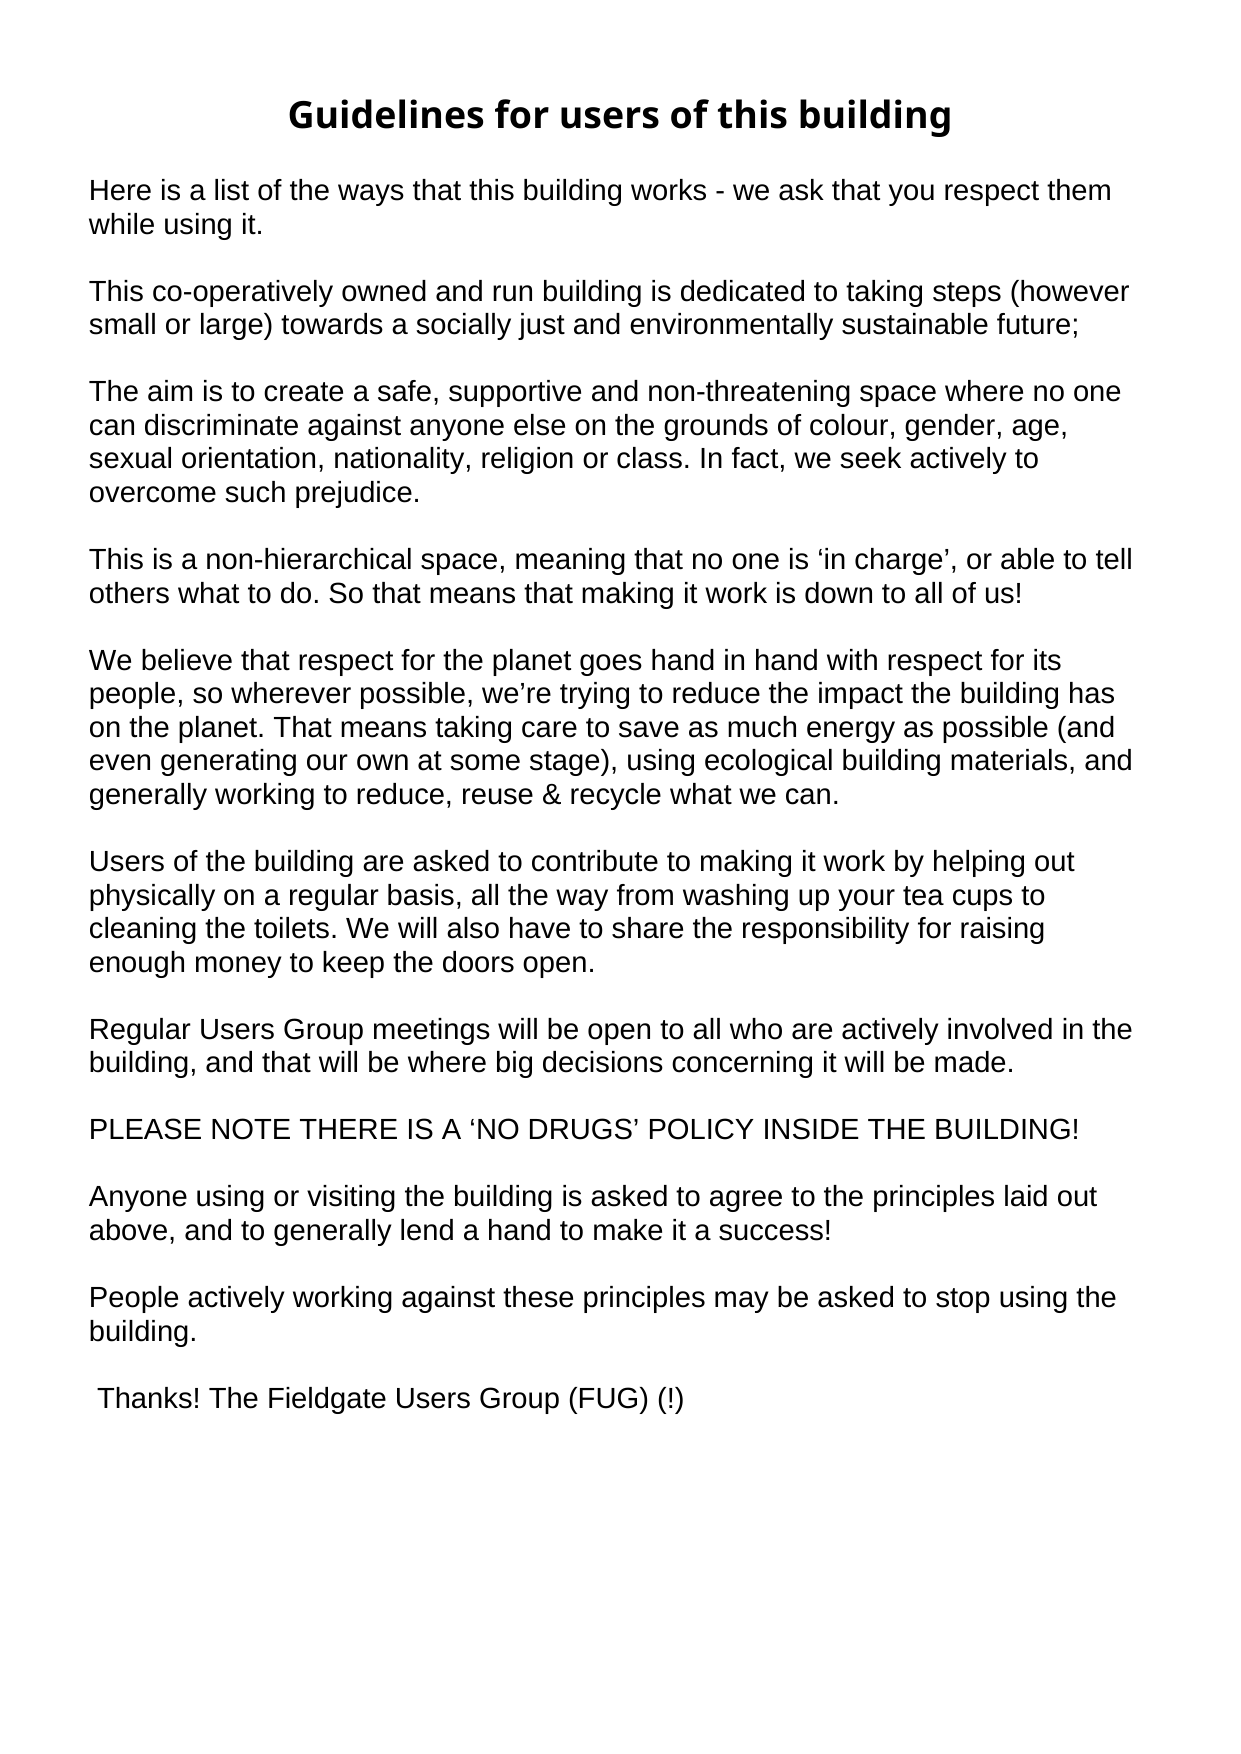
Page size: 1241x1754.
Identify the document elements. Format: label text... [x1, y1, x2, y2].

text Thanks! The Fieldgate Users Group (FUG) (!) [89, 1381, 1151, 1414]
text The aim is to create a safe, supportive and non-threatening space where no one can discriminate against anyone else on the grounds of colour, gender, age, sexual orientation, nationality, religion or class. In fact, we seek actively to overcome such prejudice. [89, 374, 1151, 509]
text This is a non-hierarchical space, meaning that no one is ‘in charge’, or able to tell others what to do. So that means that making it work is down to all of us! [89, 542, 1151, 609]
text Users of the building are asked to contribute to making it work by helping out physically on a regular basis, all the way from washing up your tea cups to cleaning the toilets. We will also have to share the responsibility for raising enough money to keep the doors open. [89, 844, 1151, 978]
text Regular Users Group meetings will be open to all who are actively involved in the building, and that will be where big decisions concerning it will be made. [89, 1012, 1151, 1079]
text This co-operatively owned and run building is dedicated to taking steps (however small or large) towards a socially just and environmentally sustainable future; [89, 274, 1151, 341]
text People actively working against these principles may be asked to stop using the building. [89, 1280, 1151, 1347]
text Guidelines for users of this building [89, 89, 1151, 140]
text PLEASE NOTE THERE IS A ‘NO DRUGS’ POLICY INSIDE THE BUILDING! [89, 1112, 1151, 1146]
text Anyone using or visiting the building is asked to agree to the principles laid out above, and to generally lend a hand to make it a success! [89, 1179, 1151, 1247]
text We believe that respect for the planet goes hand in hand with respect for its people, so wherever possible, we’re trying to reduce the impact the building has on the planet. That means taking care to save as much energy as possible (and even generating our own at some stage), using ecological building materials, and generally working to reduce, reuse & recycle what we can. [89, 643, 1151, 811]
text Here is a list of the ways that this building works - we ask that you respect them while using it. [89, 173, 1151, 240]
